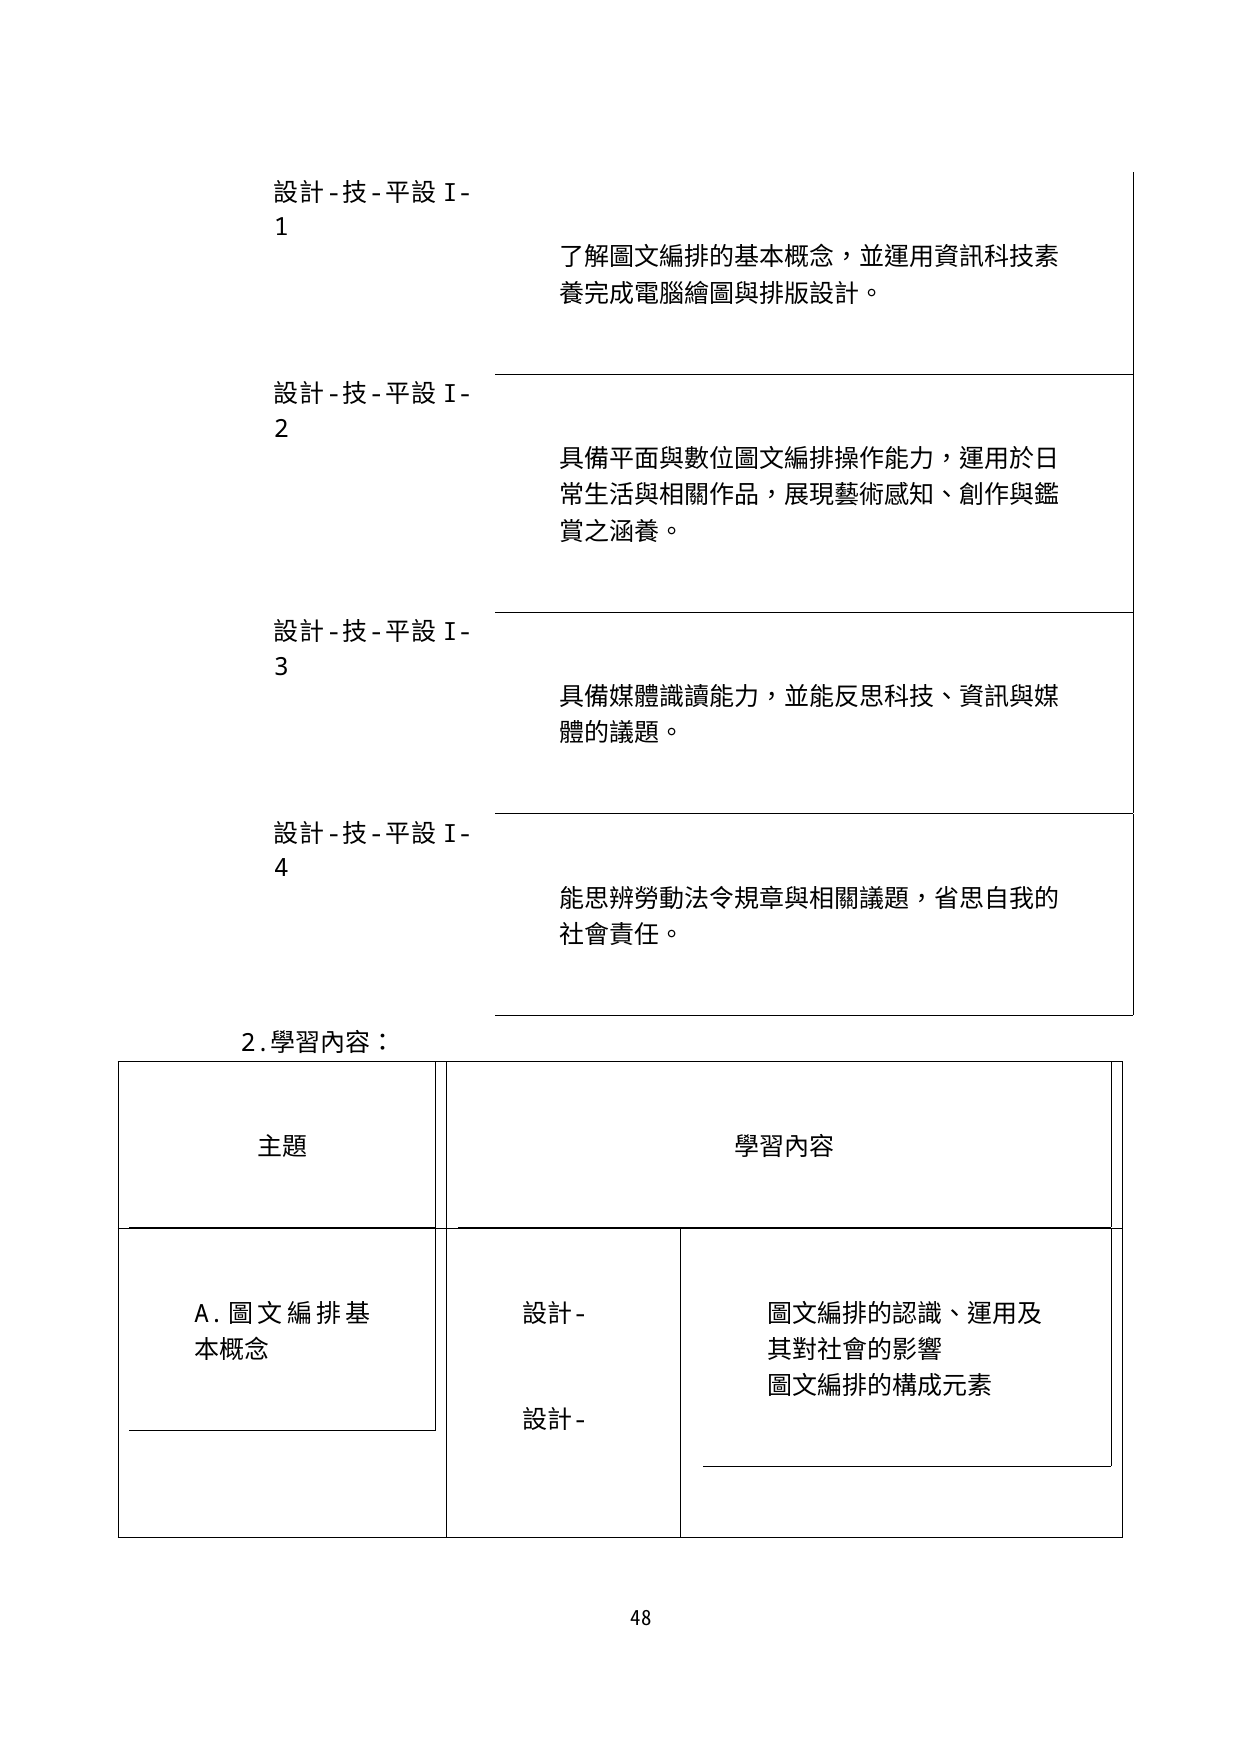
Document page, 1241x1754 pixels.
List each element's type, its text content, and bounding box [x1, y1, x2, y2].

table_cell A.圖文編排基本概念 [119, 1229, 446, 1537]
table_cell 設計-技-平設I-2 [262, 374, 484, 612]
table_header [1134, 172, 1144, 374]
table_cell 設計-技-平設I-A-a 設計-技-平設I-A-b [681, 1229, 692, 1537]
table_header 了解圖文編排的基本概念，並運用資訊科技素養完成電腦繪圖與排版設計。 [484, 172, 1133, 374]
table_cell 設計-技-平設I-A-a 設計-技-平設I-A-b [447, 1229, 680, 1537]
table_header 設計-技-平設I-1 [262, 172, 484, 374]
table_header [1112, 1062, 1122, 1227]
table_cell 具備平面與數位圖文編排操作能力，運用於日常生活與相關作品，展現藝術感知、創作與鑑賞之涵養。 [484, 374, 1133, 612]
table_cell 圖文編排的認識、運用及其對社會的影響 圖文編排的構成元素 [692, 1229, 1122, 1537]
table_header [436, 1062, 446, 1227]
table_header 學習內容 [447, 1062, 1111, 1227]
table_header 主題 [119, 1062, 435, 1227]
table_cell 具備媒體識讀能力，並能反思科技、資訊與媒體的議題。 [484, 612, 1133, 813]
text 2.學習內容： [173, 1015, 1122, 1061]
table_cell [1134, 814, 1144, 1015]
table_cell 設計-技-平設I-3 [262, 612, 484, 813]
table_cell 設計-技-平設I-4 [262, 814, 484, 1015]
table_cell [1134, 374, 1144, 612]
table_cell [1134, 612, 1144, 813]
table_cell 能思辨勞動法令規章與相關議題，省思自我的社會責任。 [484, 814, 1133, 1015]
